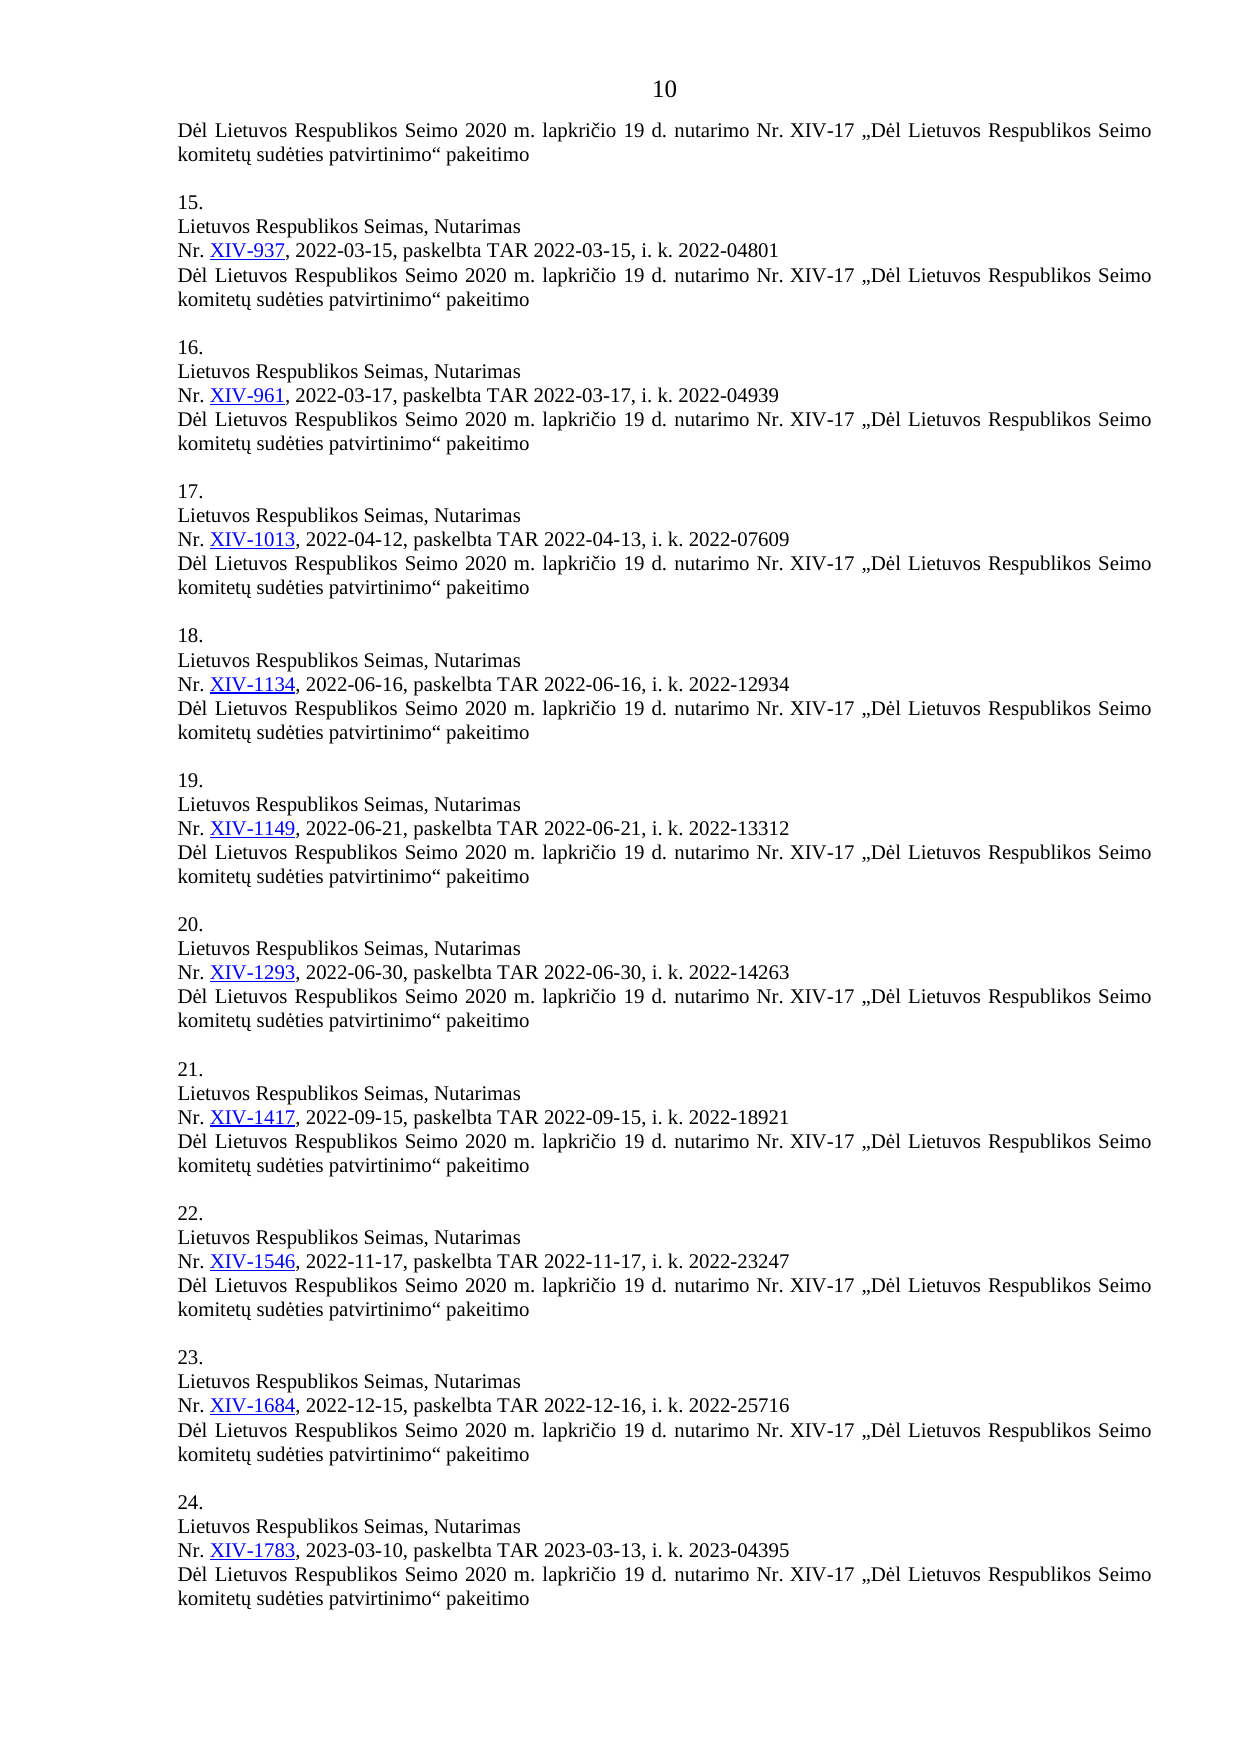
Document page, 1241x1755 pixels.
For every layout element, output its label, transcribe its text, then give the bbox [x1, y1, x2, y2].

text Lietuvos Respublikos Seimas, Nutarimas [177, 503, 1152, 527]
text Dėl Lietuvos Respublikos Seimo 2020 m. lapkričio 19 d. nutarimo Nr. XIV-17 „Dėl Lietuvos Respublikos Seimo komitetų sudėties patvirtinimo“ pakeitimo [177, 840, 1152, 888]
text Nr. XIV-961, 2022-03-17, paskelbta TAR 2022-03-17, i. k. 2022-04939 [177, 383, 1152, 407]
text Nr. XIV-1684, 2022-12-15, paskelbta TAR 2022-12-16, i. k. 2022-25716 [177, 1393, 1152, 1417]
text 20. [177, 912, 1152, 936]
text 24. [177, 1490, 1152, 1514]
text Lietuvos Respublikos Seimas, Nutarimas [177, 792, 1152, 816]
text 23. [177, 1345, 1152, 1369]
text 18. [177, 623, 1152, 647]
text Dėl Lietuvos Respublikos Seimo 2020 m. lapkričio 19 d. nutarimo Nr. XIV-17 „Dėl Lietuvos Respublikos Seimo komitetų sudėties patvirtinimo“ pakeitimo [177, 1562, 1152, 1610]
text Lietuvos Respublikos Seimas, Nutarimas [177, 647, 1152, 672]
text Lietuvos Respublikos Seimas, Nutarimas [177, 1225, 1152, 1249]
text 19. [177, 768, 1152, 792]
text Nr. XIV-1417, 2022-09-15, paskelbta TAR 2022-09-15, i. k. 2022-18921 [177, 1105, 1152, 1129]
text 17. [177, 479, 1152, 503]
text Nr. XIV-937, 2022-03-15, paskelbta TAR 2022-03-15, i. k. 2022-04801 [177, 238, 1152, 262]
text Lietuvos Respublikos Seimas, Nutarimas [177, 1369, 1152, 1393]
text Dėl Lietuvos Respublikos Seimo 2020 m. lapkričio 19 d. nutarimo Nr. XIV-17 „Dėl Lietuvos Respublikos Seimo komitetų sudėties patvirtinimo“ pakeitimo [177, 1129, 1152, 1177]
text 22. [177, 1201, 1152, 1225]
text Nr. XIV-1149, 2022-06-21, paskelbta TAR 2022-06-21, i. k. 2022-13312 [177, 816, 1152, 840]
text 21. [177, 1057, 1152, 1081]
text Nr. XIV-1783, 2023-03-10, paskelbta TAR 2023-03-13, i. k. 2023-04395 [177, 1538, 1152, 1562]
text 15. [177, 190, 1152, 214]
text Dėl Lietuvos Respublikos Seimo 2020 m. lapkričio 19 d. nutarimo Nr. XIV-17 „Dėl Lietuvos Respublikos Seimo komitetų sudėties patvirtinimo“ pakeitimo [177, 1417, 1152, 1466]
text Nr. XIV-1134, 2022-06-16, paskelbta TAR 2022-06-16, i. k. 2022-12934 [177, 672, 1152, 696]
text Dėl Lietuvos Respublikos Seimo 2020 m. lapkričio 19 d. nutarimo Nr. XIV-17 „Dėl Lietuvos Respublikos Seimo komitetų sudėties patvirtinimo“ pakeitimo [177, 551, 1152, 599]
text Dėl Lietuvos Respublikos Seimo 2020 m. lapkričio 19 d. nutarimo Nr. XIV-17 „Dėl Lietuvos Respublikos Seimo komitetų sudėties patvirtinimo“ pakeitimo [177, 696, 1152, 744]
text Nr. XIV-1013, 2022-04-12, paskelbta TAR 2022-04-13, i. k. 2022-07609 [177, 527, 1152, 551]
text Lietuvos Respublikos Seimas, Nutarimas [177, 359, 1152, 383]
text 16. [177, 335, 1152, 359]
text Dėl Lietuvos Respublikos Seimo 2020 m. lapkričio 19 d. nutarimo Nr. XIV-17 „Dėl Lietuvos Respublikos Seimo komitetų sudėties patvirtinimo“ pakeitimo [177, 407, 1152, 455]
text Lietuvos Respublikos Seimas, Nutarimas [177, 214, 1152, 238]
text Nr. XIV-1293, 2022-06-30, paskelbta TAR 2022-06-30, i. k. 2022-14263 [177, 960, 1152, 984]
text Nr. XIV-1546, 2022-11-17, paskelbta TAR 2022-11-17, i. k. 2022-23247 [177, 1249, 1152, 1273]
text Dėl Lietuvos Respublikos Seimo 2020 m. lapkričio 19 d. nutarimo Nr. XIV-17 „Dėl Lietuvos Respublikos Seimo komitetų sudėties patvirtinimo“ pakeitimo [177, 262, 1152, 311]
text Dėl Lietuvos Respublikos Seimo 2020 m. lapkričio 19 d. nutarimo Nr. XIV-17 „Dėl Lietuvos Respublikos Seimo komitetų sudėties patvirtinimo“ pakeitimo [177, 984, 1152, 1032]
text Dėl Lietuvos Respublikos Seimo 2020 m. lapkričio 19 d. nutarimo Nr. XIV-17 „Dėl Lietuvos Respublikos Seimo komitetų sudėties patvirtinimo“ pakeitimo [177, 1273, 1152, 1321]
text Lietuvos Respublikos Seimas, Nutarimas [177, 1514, 1152, 1538]
text Lietuvos Respublikos Seimas, Nutarimas [177, 1081, 1152, 1105]
text Dėl Lietuvos Respublikos Seimo 2020 m. lapkričio 19 d. nutarimo Nr. XIV-17 „Dėl Lietuvos Respublikos Seimo komitetų sudėties patvirtinimo“ pakeitimo [177, 118, 1152, 166]
text Lietuvos Respublikos Seimas, Nutarimas [177, 936, 1152, 960]
